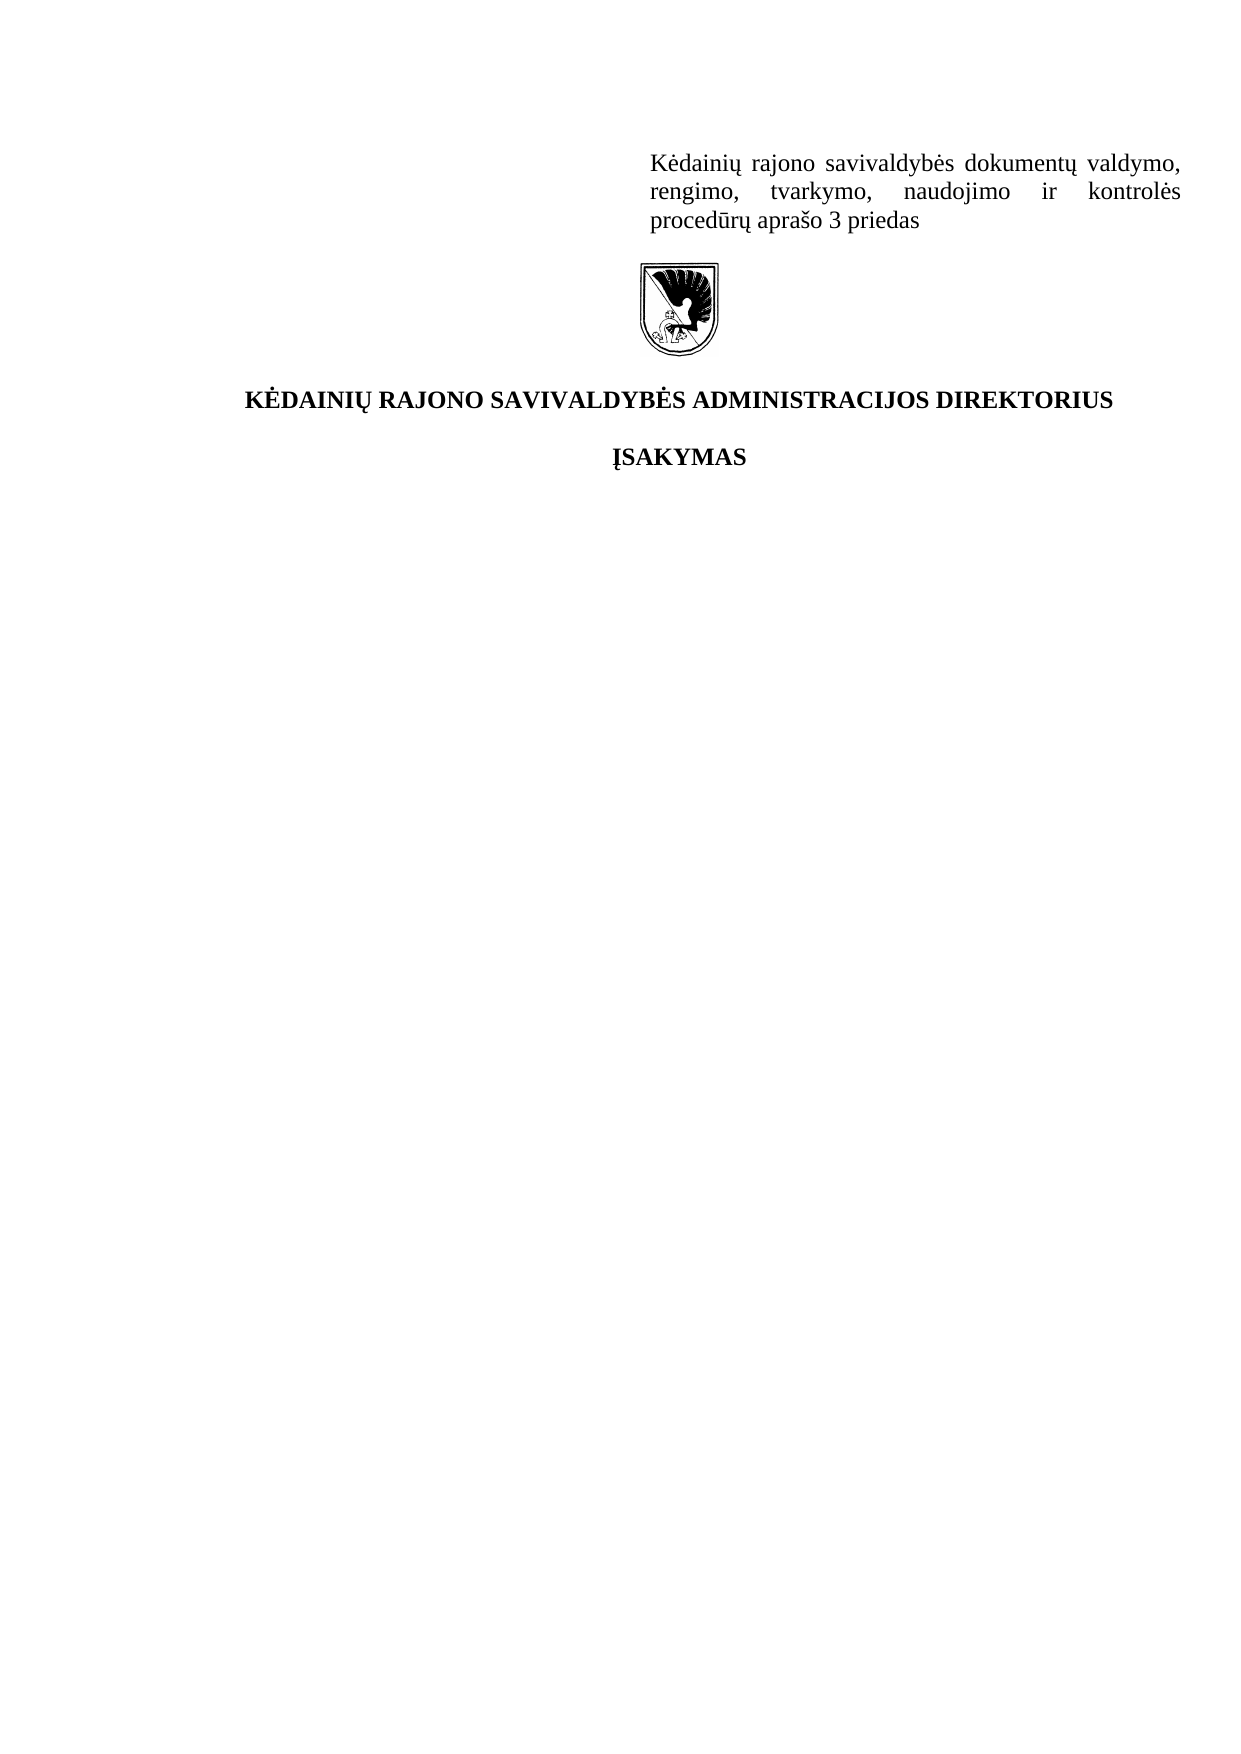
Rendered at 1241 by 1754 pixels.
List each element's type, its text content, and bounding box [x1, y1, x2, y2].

text kėdainių rajono savivaldybėS ADMINISTRACIJOS DIREKTORIUS [177, 385, 1181, 414]
text ĮSAKYMAS [177, 442, 1181, 471]
text Kėdainių rajono savivaldybės dokumentų valdymo, rengimo, tvarkymo, naudojimo ir kontrolės procedūrų aprašo 3 priedas [650, 148, 1181, 234]
